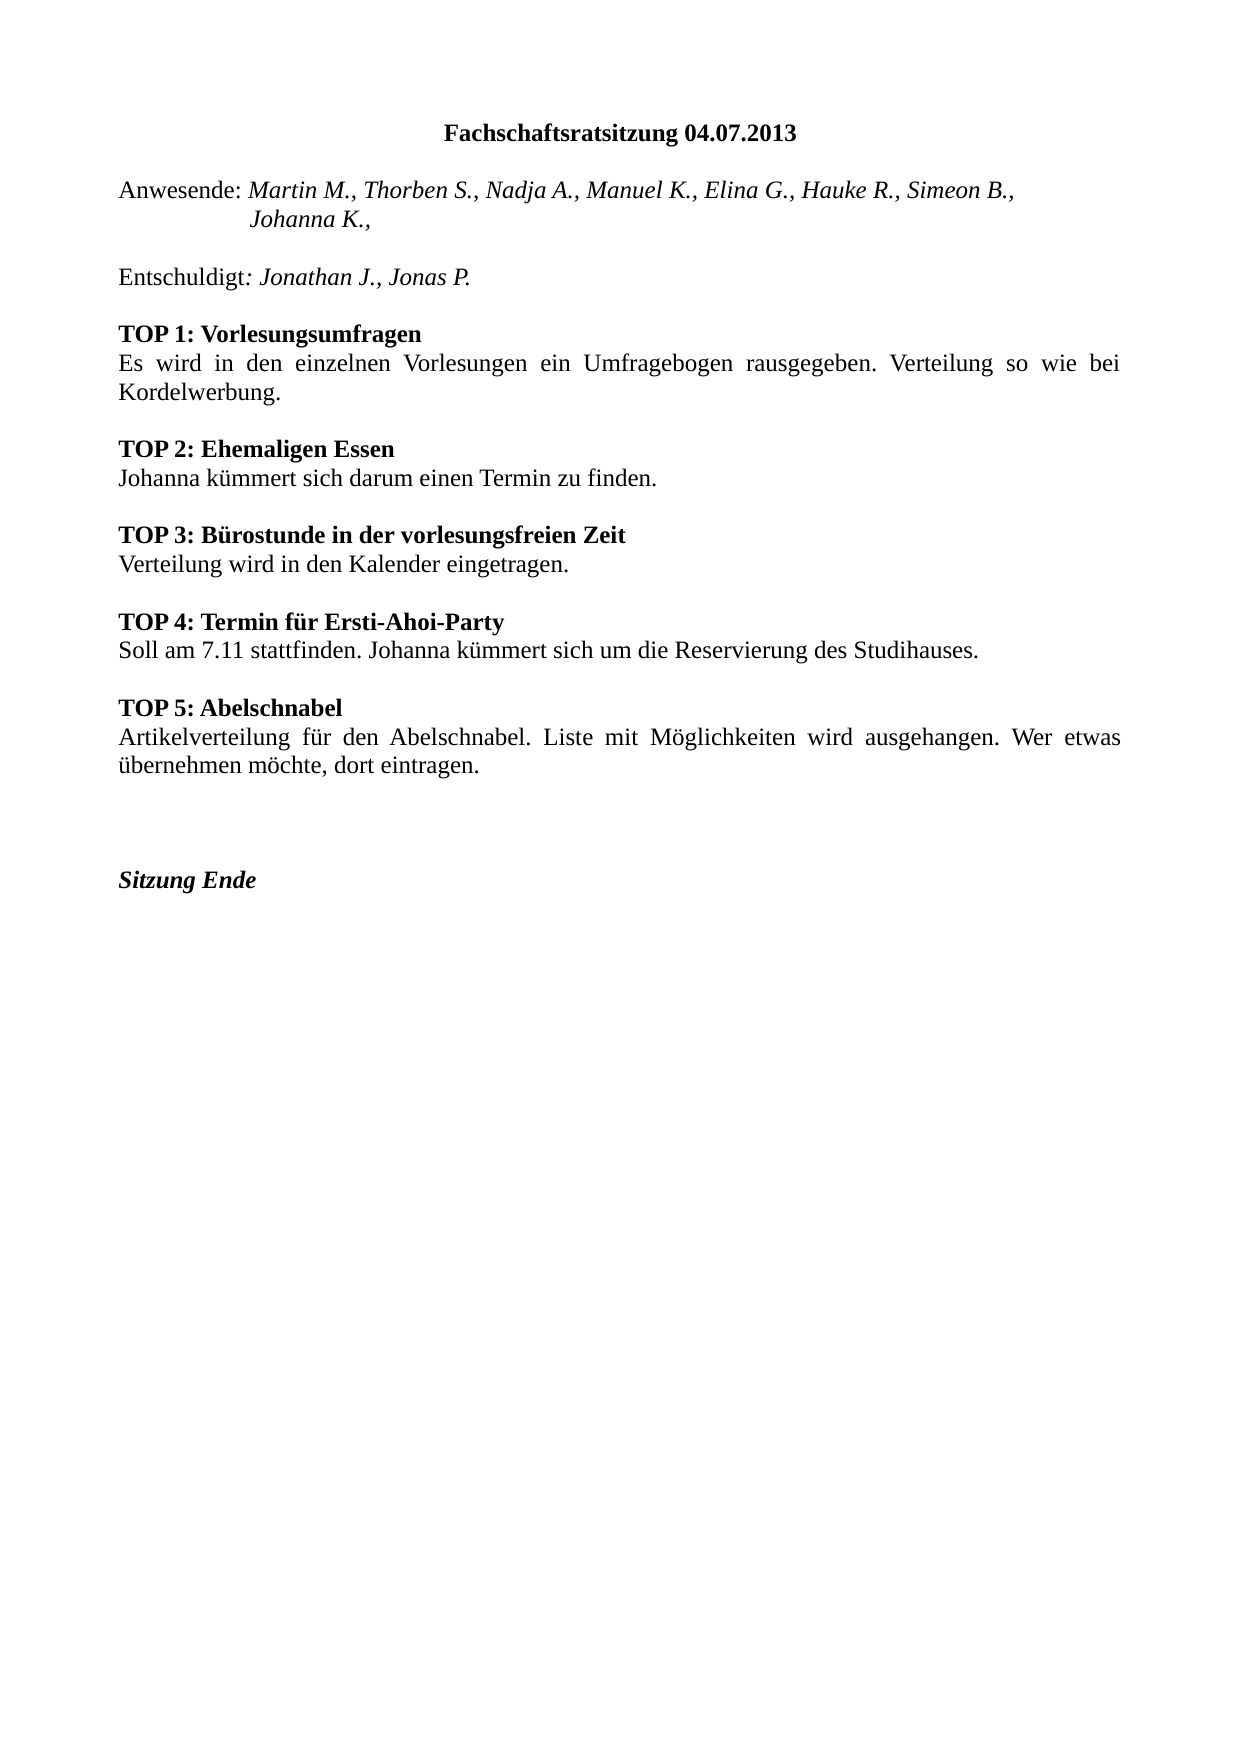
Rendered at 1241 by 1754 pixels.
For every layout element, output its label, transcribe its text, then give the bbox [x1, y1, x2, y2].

text Entschuldigt: Jonathan J., Jonas P. [118, 262, 1122, 291]
text Johanna kümmert sich darum einen Termin zu finden. [118, 463, 1122, 492]
text Es wird in den einzelnen Vorlesungen ein Umfragebogen rausgegeben. Verteilung so wie bei Kordelwerbung. [118, 348, 1122, 406]
text Anwesende: Martin M., Thorben S., Nadja A., Manuel K., Elina G., Hauke R., Simeon B., [118, 176, 1122, 204]
text Fachschaftsratsitzung 04.07.2013 [118, 118, 1122, 147]
text TOP 3: Bürostunde in der vorlesungsfreien Zeit [118, 521, 1122, 549]
text TOP 5: Abelschnabel [118, 693, 1122, 722]
text Soll am 7.11 stattfinden. Johanna kümmert sich um die Reservierung des Studihauses. [118, 636, 1122, 664]
text Verteilung wird in den Kalender eingetragen. [118, 549, 1122, 578]
text TOP 4: Termin für Ersti-Ahoi-Party [118, 607, 1122, 636]
text TOP 1: Vorlesungsumfragen [118, 319, 1122, 348]
text Johanna K., [118, 204, 1122, 233]
text TOP 2: Ehemaligen Essen [118, 434, 1122, 463]
text Artikelverteilung für den Abelschnabel. Liste mit Möglichkeiten wird ausgehangen. Wer etwas übernehmen möchte, dort eintragen. [118, 722, 1122, 779]
text Sitzung Ende [118, 866, 1122, 894]
